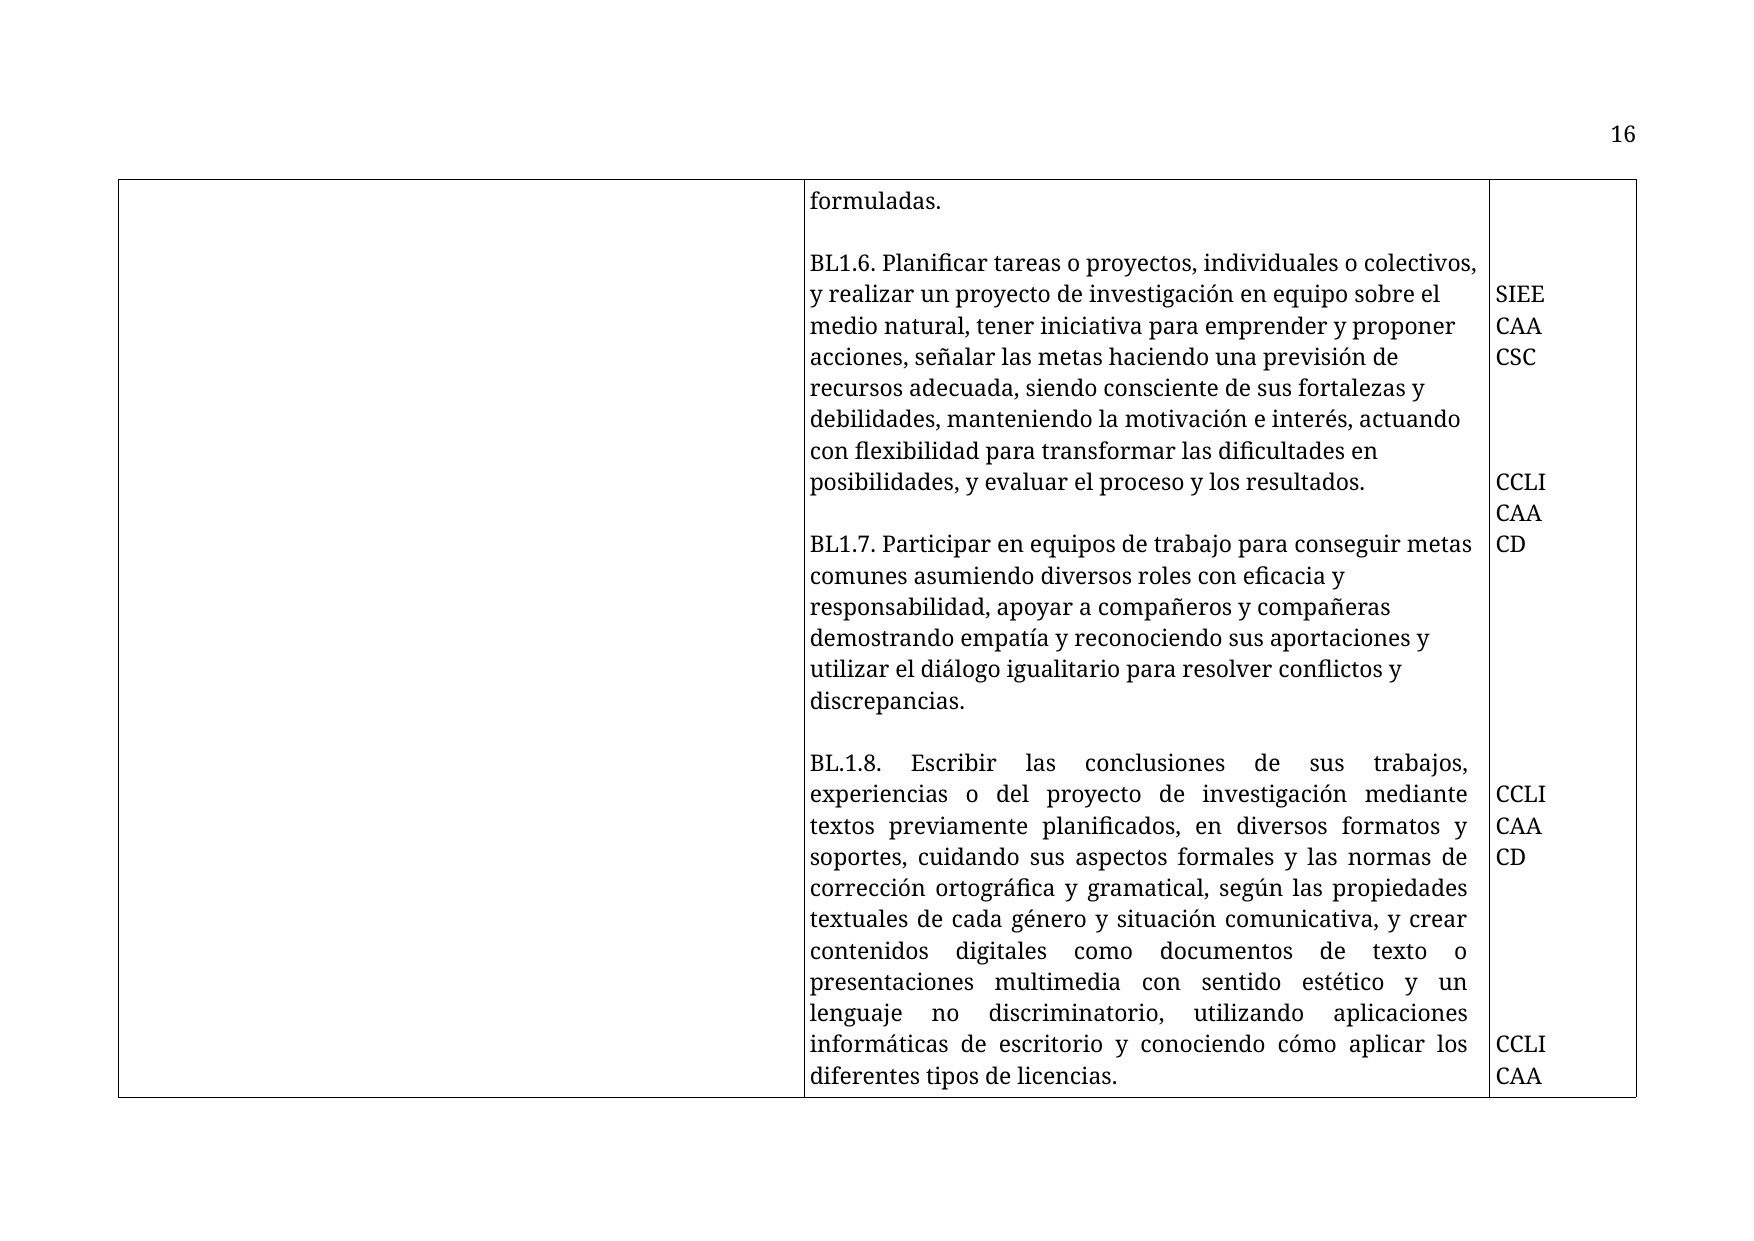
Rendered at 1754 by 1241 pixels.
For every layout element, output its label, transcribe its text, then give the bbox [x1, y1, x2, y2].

table_cell [119, 180, 804, 1097]
table_cell SIEE CAA CSC CCLI CAA CD CCLI CAA CD CCLI CAA [1490, 180, 1636, 1097]
table_cell formuladas. BL1.6. Planificar tareas o proyectos, individuales o colectivos, y realizar un proyecto de investigación en equipo sobre el medio natural, tener iniciativa para emprender y proponer acciones, señalar las metas haciendo una previsión de recursos adecuada, siendo consciente de sus fortalezas y debilidades, manteniendo la motivación e interés, actuando con flexibilidad para transformar las dificultades en posibilidades, y evaluar el proceso y los resultados. BL1.7. Participar en equipos de trabajo para conseguir metas comunes asumiendo diversos roles con eficacia y responsabilidad, apoyar a compañeros y compañeras demostrando empatía y reconociendo sus aportaciones y utilizar el diálogo igualitario para resolver conflictos y discrepancias. BL.1.8. Escribir las conclusiones de sus trabajos, experiencias o del proyecto de investigación mediante textos previamente planificados, en diversos formatos y soportes, cuidando sus aspectos formales y las normas de corrección ortográfica y gramatical, según las propiedades textuales de cada género y situación comunicativa, y crear contenidos digitales como documentos de texto o presentaciones multimedia con sentido estético y un lenguaje no discriminatorio, utilizando aplicaciones informáticas de escritorio y conociendo cómo aplicar los diferentes tipos de licencias. [805, 180, 1489, 1097]
